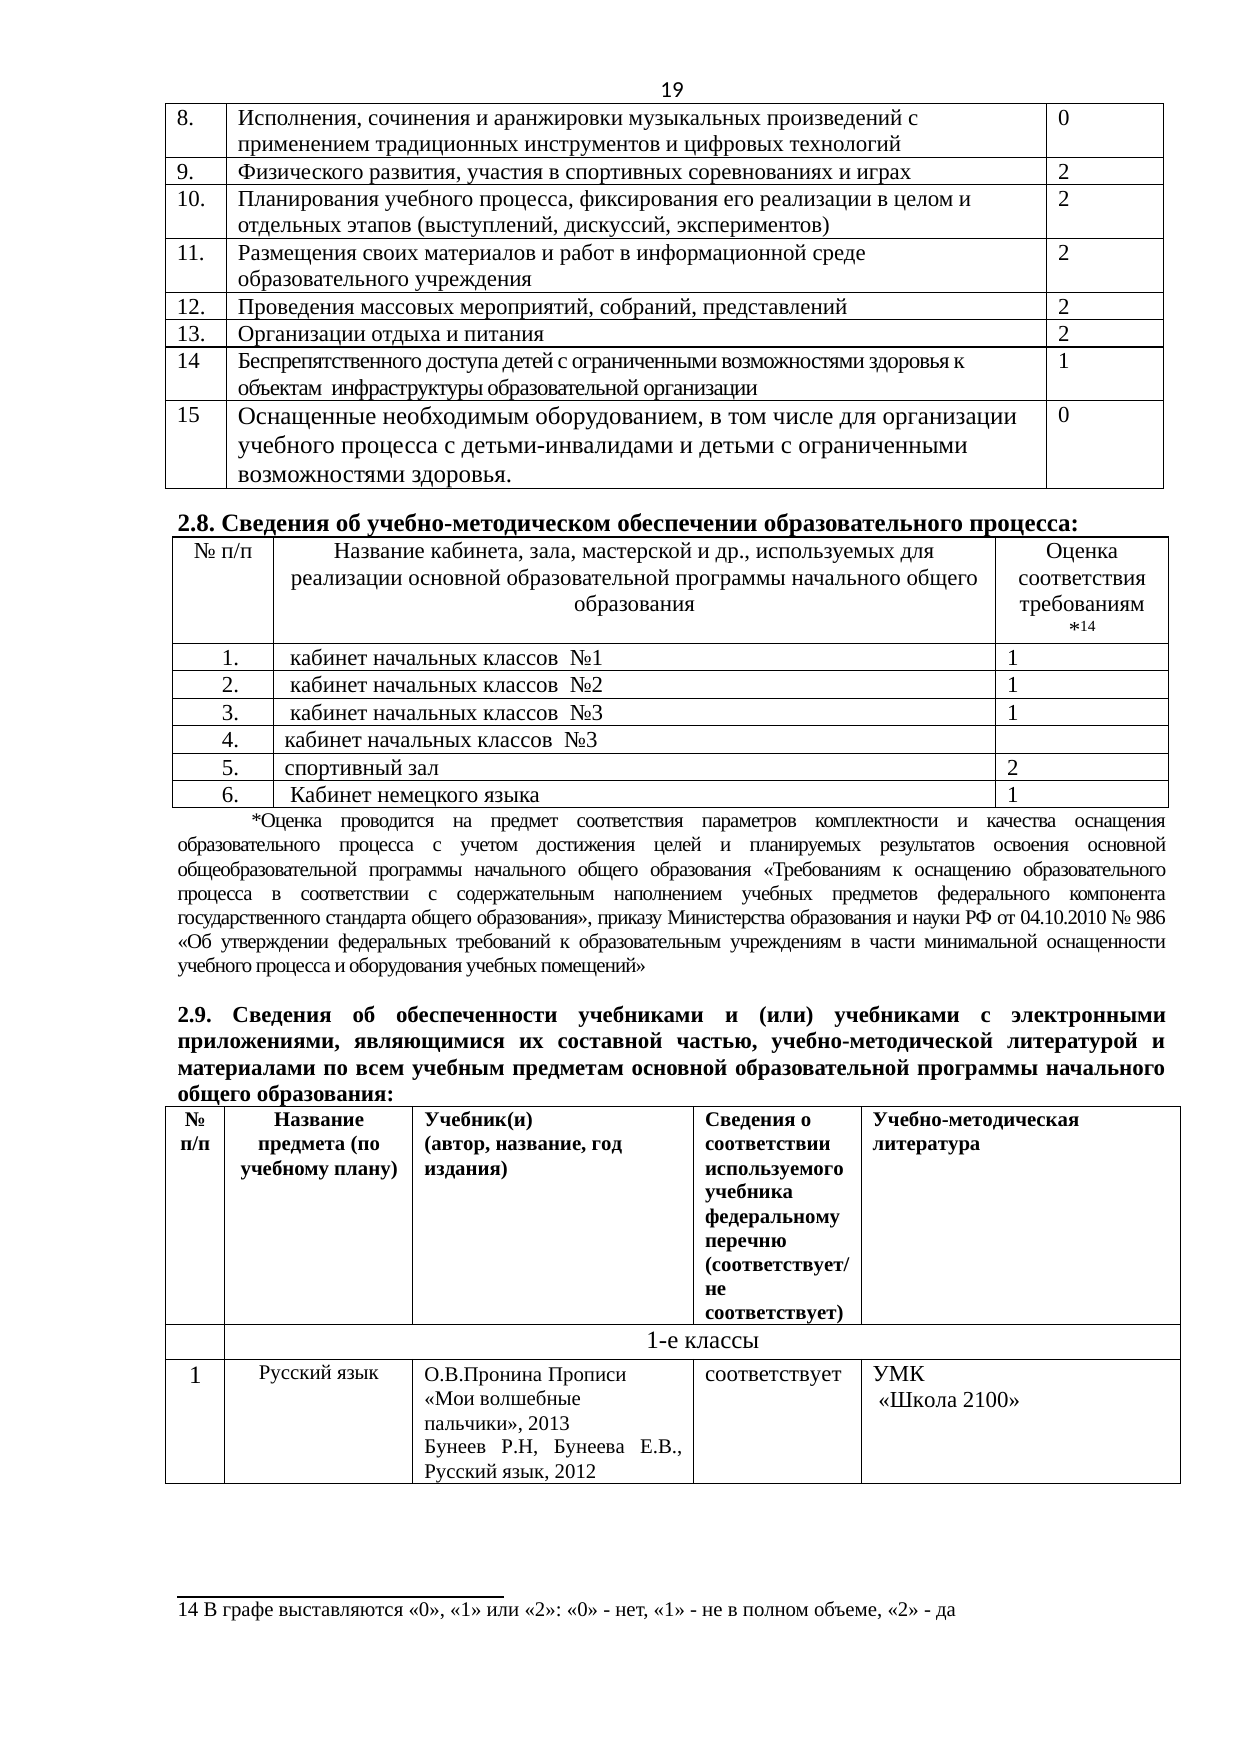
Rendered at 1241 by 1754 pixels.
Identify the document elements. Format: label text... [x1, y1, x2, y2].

table_header Оценка соответствия требованиям* [996, 538, 1168, 643]
table_cell [173, 726, 273, 752]
table_cell 1 [996, 644, 1168, 670]
table_header Название предмета (по учебному плану) [225, 1107, 412, 1324]
table_cell 12. [166, 293, 226, 319]
table_cell [173, 671, 273, 698]
table_cell Организации отдыха и питания [227, 320, 1046, 346]
table_cell 8. [166, 104, 226, 157]
table_cell 10. [166, 185, 226, 238]
table_cell Оснащенные необходимым оборудованием, в том числе для организации учебного процесса с детьми-инвалидами и детьми с ограниченными возможностями здоровья. [227, 401, 1046, 487]
table_cell кабинет начальных классов №1 [274, 644, 995, 670]
table_cell 1 [996, 699, 1168, 725]
table_cell 2 [1047, 185, 1163, 238]
table_cell кабинет начальных классов №3 [274, 726, 995, 752]
table_cell Размещения своих материалов и работ в информационной среде образовательного учреждения [227, 239, 1046, 292]
table_cell 1 [996, 671, 1168, 698]
table_cell Русский язык [225, 1360, 412, 1483]
table_cell 2 [1047, 320, 1163, 346]
table_cell 14 [166, 348, 226, 400]
table_cell кабинет начальных классов №3 [274, 699, 995, 725]
table_cell 9. [166, 158, 226, 184]
table_header № п/п [166, 1107, 224, 1324]
table_cell О.В.Пронина Прописи «Мои волшебные пальчики», 2013 Бунеев Р.Н, Бунеева Е.В., Русский язык, 2012 [413, 1360, 693, 1483]
table_cell 2 [996, 754, 1168, 780]
text *Оценка проводится на предмет соответствия параметров комплектности и качества оснащения образовательного процесса с учетом достижения целей и планируемых результатов освоения основной общеобразовательной программы начального общего образования «Требованиям к оснащению образовательного процесса в соответствии с содержательным наполнением учебных предметов федерального компонента государственного стандарта общего образования», приказу Министерства образования и науки РФ от 04.10.2010 № 986 «Об утверждении федеральных требований к образовательным учреждениям в части минимальной оснащенности учебного процесса и оборудования учебных помещений» [177, 808, 1166, 977]
table_cell [996, 726, 1168, 752]
table_cell [173, 754, 273, 780]
table_cell УМК «Школа 2100» [862, 1360, 1180, 1483]
table_header Сведения о соответствии используемого учебника федеральному перечню (соответствует/не соответствует) [694, 1107, 861, 1324]
table_cell Исполнения, сочинения и аранжировки музыкальных произведений с применением традиционных инструментов и цифровых технологий [227, 104, 1046, 157]
table_cell 2 [1047, 293, 1163, 319]
table_cell кабинет начальных классов №2 [274, 671, 995, 698]
table_cell Кабинет немецкого языка [274, 781, 995, 807]
table_cell [166, 1325, 224, 1359]
table_cell 0 [1047, 104, 1163, 157]
text 2.8. Сведения об учебно-методическом обеспечении образовательного процесса: [177, 508, 1166, 536]
table_cell 2 [1047, 158, 1163, 184]
table_cell Проведения массовых мероприятий, собраний, представлений [227, 293, 1046, 319]
table_cell 11. [166, 239, 226, 292]
table_cell 15 [166, 401, 226, 487]
table_cell 2 [1047, 239, 1163, 292]
table_cell 0 [1047, 401, 1163, 487]
table_cell Планирования учебного процесса, фиксирования его реализации в целом и отдельных этапов (выступлений, дискуссий, экспериментов) [227, 185, 1046, 238]
table_cell Физического развития, участия в спортивных соревнованиях и играх [227, 158, 1046, 184]
table_cell 1 [996, 781, 1168, 807]
table_cell 1 [166, 1360, 224, 1483]
table_cell Беспрепятственного доступа детей с ограниченными возможностями здоровья к объектам инфраструктуры образовательной организации [227, 348, 1046, 400]
table_cell 1-е классы [225, 1325, 1180, 1359]
table_header № п/п [173, 538, 273, 643]
text 2.9. Сведения об обеспеченности учебниками и (или) учебниками с электронными приложениями, являющимися их составной частью, учебно-методической литературой и материалами по всем учебным предметам основной образовательной программы начального общего образования: [177, 1001, 1166, 1106]
table_header Учебно-методическая литература [862, 1107, 1180, 1324]
table_cell [173, 644, 273, 670]
table_header Учебник(и) (автор, название, год издания) [413, 1107, 693, 1324]
table_cell 1 [1047, 348, 1163, 400]
table_cell 13. [166, 320, 226, 346]
table_cell [173, 699, 273, 725]
table_header Название кабинета, зала, мастерской и др., используемых для реализации основной образовательной программы начального общего образования [274, 538, 995, 643]
table_cell спортивный зал [274, 754, 995, 780]
table_cell соответствует [694, 1360, 861, 1483]
table_cell [173, 781, 273, 807]
